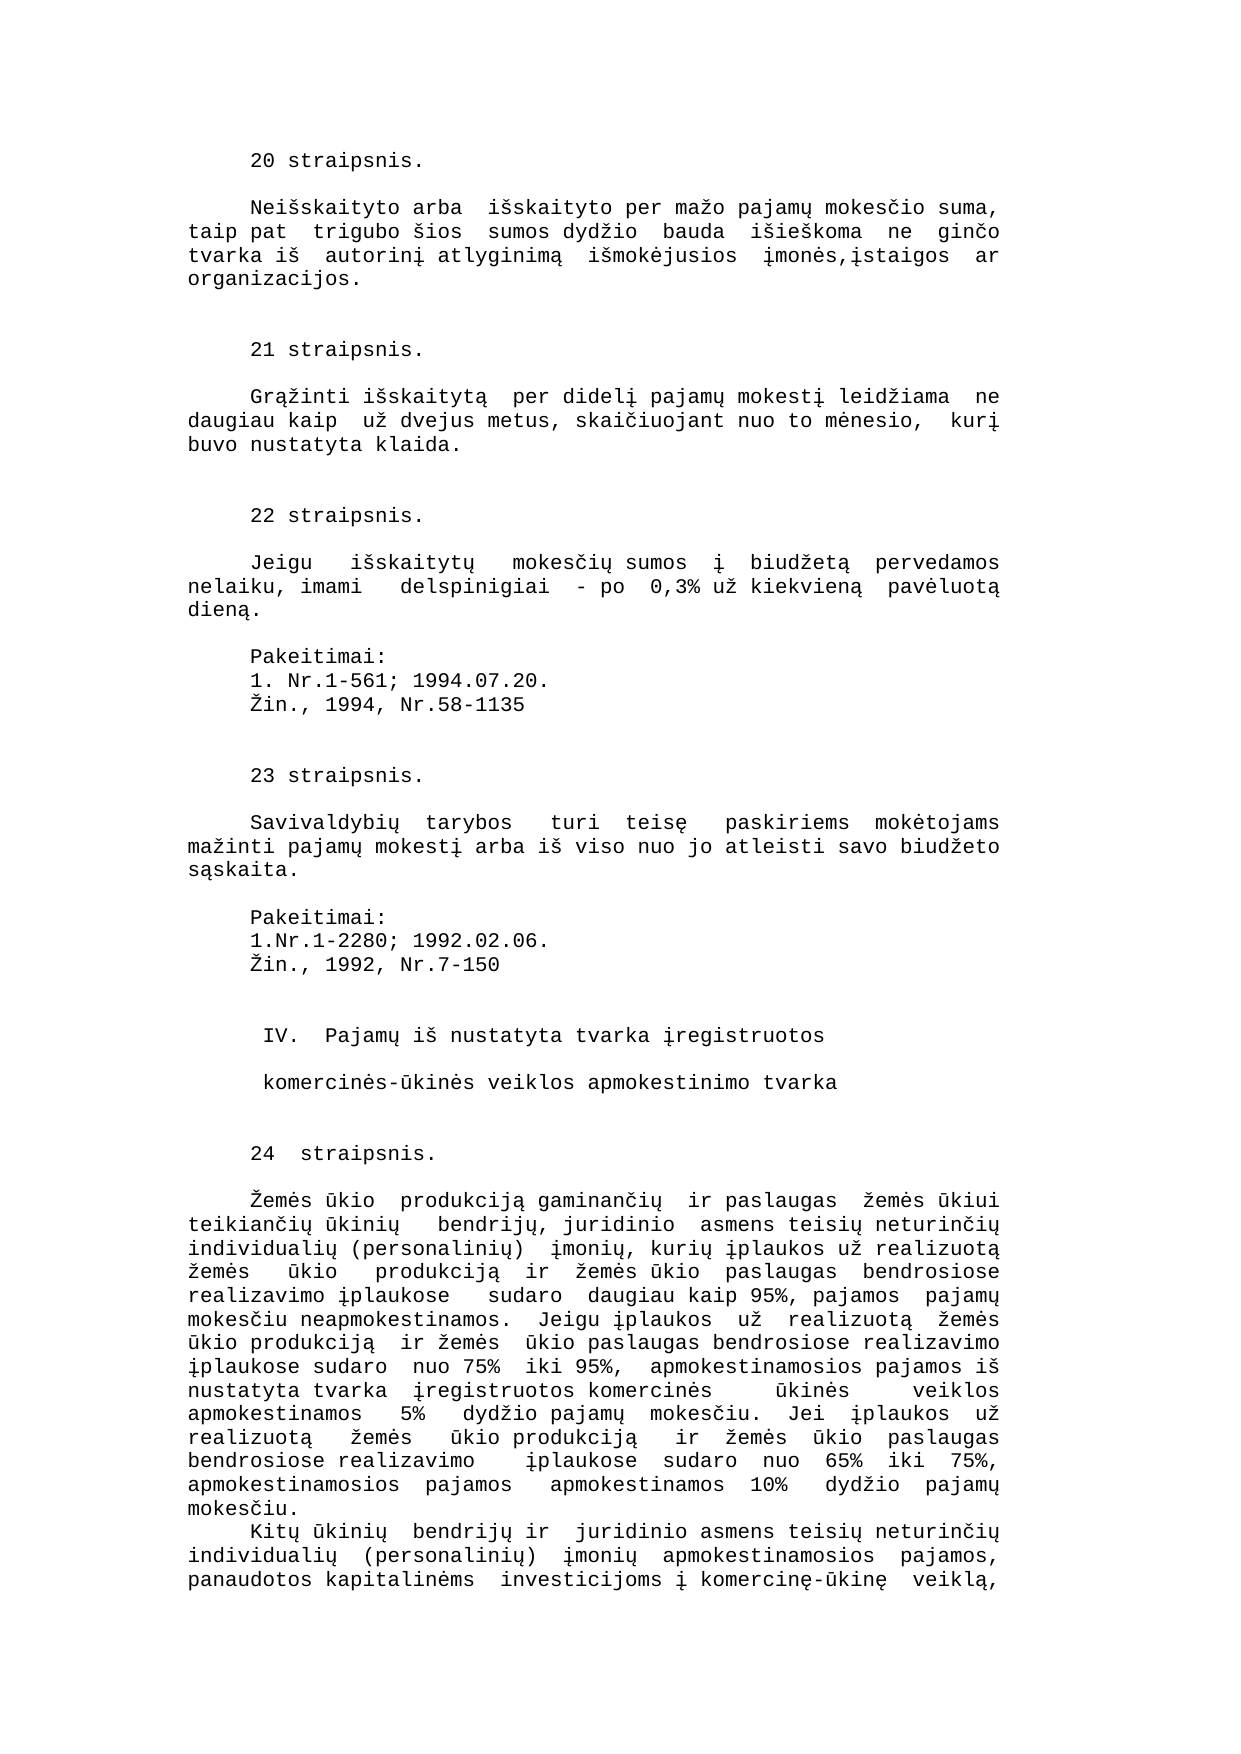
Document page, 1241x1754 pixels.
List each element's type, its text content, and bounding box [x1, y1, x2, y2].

text Neišskaityto arba išskaityto per mažo pajamų mokesčio suma, [187, 197, 1053, 221]
text apmokestinamosios pajamos apmokestinamos 10% dydžio pajamų [187, 1474, 1053, 1498]
text realizuotą žemės ūkio produkciją ir žemės ūkio paslaugas [187, 1427, 1053, 1451]
text sąskaita. [187, 859, 1053, 883]
text Žemės ūkio produkciją gaminančių ir paslaugas žemės ūkiui [187, 1190, 1053, 1214]
text 20 straipsnis. [187, 150, 1053, 174]
text Jeigu išskaitytų mokesčių sumos į biudžetą pervedamos [187, 552, 1053, 576]
text 1. Nr.1-561; 1994.07.20. [187, 670, 1053, 694]
text Grąžinti išskaitytą per didelį pajamų mokestį leidžiama ne [187, 386, 1053, 410]
text organizacijos. [187, 268, 1053, 292]
text Pakeitimai: [187, 647, 1053, 670]
text buvo nustatyta klaida. [187, 434, 1053, 457]
text 23 straipsnis. [187, 765, 1053, 788]
text įplaukose sudaro nuo 75% iki 95%, apmokestinamosios pajamos iš [187, 1356, 1053, 1379]
text 22 straipsnis. [187, 505, 1053, 528]
text 21 straipsnis. [187, 339, 1053, 363]
text 24 straipsnis. [187, 1143, 1053, 1167]
text ūkio produkciją ir žemės ūkio paslaugas bendrosiose realizavimo [187, 1332, 1053, 1356]
text mokesčiu. [187, 1498, 1053, 1521]
text mažinti pajamų mokestį arba iš viso nuo jo atleisti savo biudžeto [187, 836, 1053, 859]
text žemės ūkio produkciją ir žemės ūkio paslaugas bendrosiose [187, 1261, 1053, 1285]
text nustatyta tvarka įregistruotos komercinės ūkinės veiklos [187, 1379, 1053, 1403]
text tvarka iš autorinį atlyginimą išmokėjusios įmonės,įstaigos ar [187, 244, 1053, 268]
text bendrosiose realizavimo įplaukose sudaro nuo 65% iki 75%, [187, 1451, 1053, 1474]
text Savivaldybių tarybos turi teisę paskiriems mokėtojams [187, 812, 1053, 836]
text Pakeitimai: [187, 907, 1053, 930]
text IV. Pajamų iš nustatyta tvarka įregistruotos [187, 1025, 1053, 1048]
text 1.Nr.1-2280; 1992.02.06. [187, 930, 1053, 954]
text mokesčiu neapmokestinamos. Jeigu įplaukos už realizuotą žemės [187, 1309, 1053, 1332]
text Kitų ūkinių bendrijų ir juridinio asmens teisių neturinčių [187, 1521, 1053, 1545]
text komercinės-ūkinės veiklos apmokestinimo tvarka [187, 1072, 1053, 1096]
text panaudotos kapitalinėms investicijoms į komercinę-ūkinę veiklą, [187, 1569, 1053, 1592]
text daugiau kaip už dvejus metus, skaičiuojant nuo to mėnesio, kurį [187, 410, 1053, 434]
text nelaiku, imami delspinigiai - po 0,3% už kiekvieną pavėluotą [187, 576, 1053, 599]
text realizavimo įplaukose sudaro daugiau kaip 95%, pajamos pajamų [187, 1285, 1053, 1309]
text dieną. [187, 599, 1053, 623]
text teikiančių ūkinių bendrijų, juridinio asmens teisių neturinčių [187, 1214, 1053, 1238]
text apmokestinamos 5% dydžio pajamų mokesčiu. Jei įplaukos už [187, 1403, 1053, 1427]
text individualių (personalinių) įmonių apmokestinamosios pajamos, [187, 1545, 1053, 1569]
text taip pat trigubo šios sumos dydžio bauda išieškoma ne ginčo [187, 221, 1053, 244]
text Žin., 1994, Nr.58-1135 [187, 694, 1053, 717]
text individualių (personalinių) įmonių, kurių įplaukos už realizuotą [187, 1238, 1053, 1261]
text Žin., 1992, Nr.7-150 [187, 954, 1053, 978]
